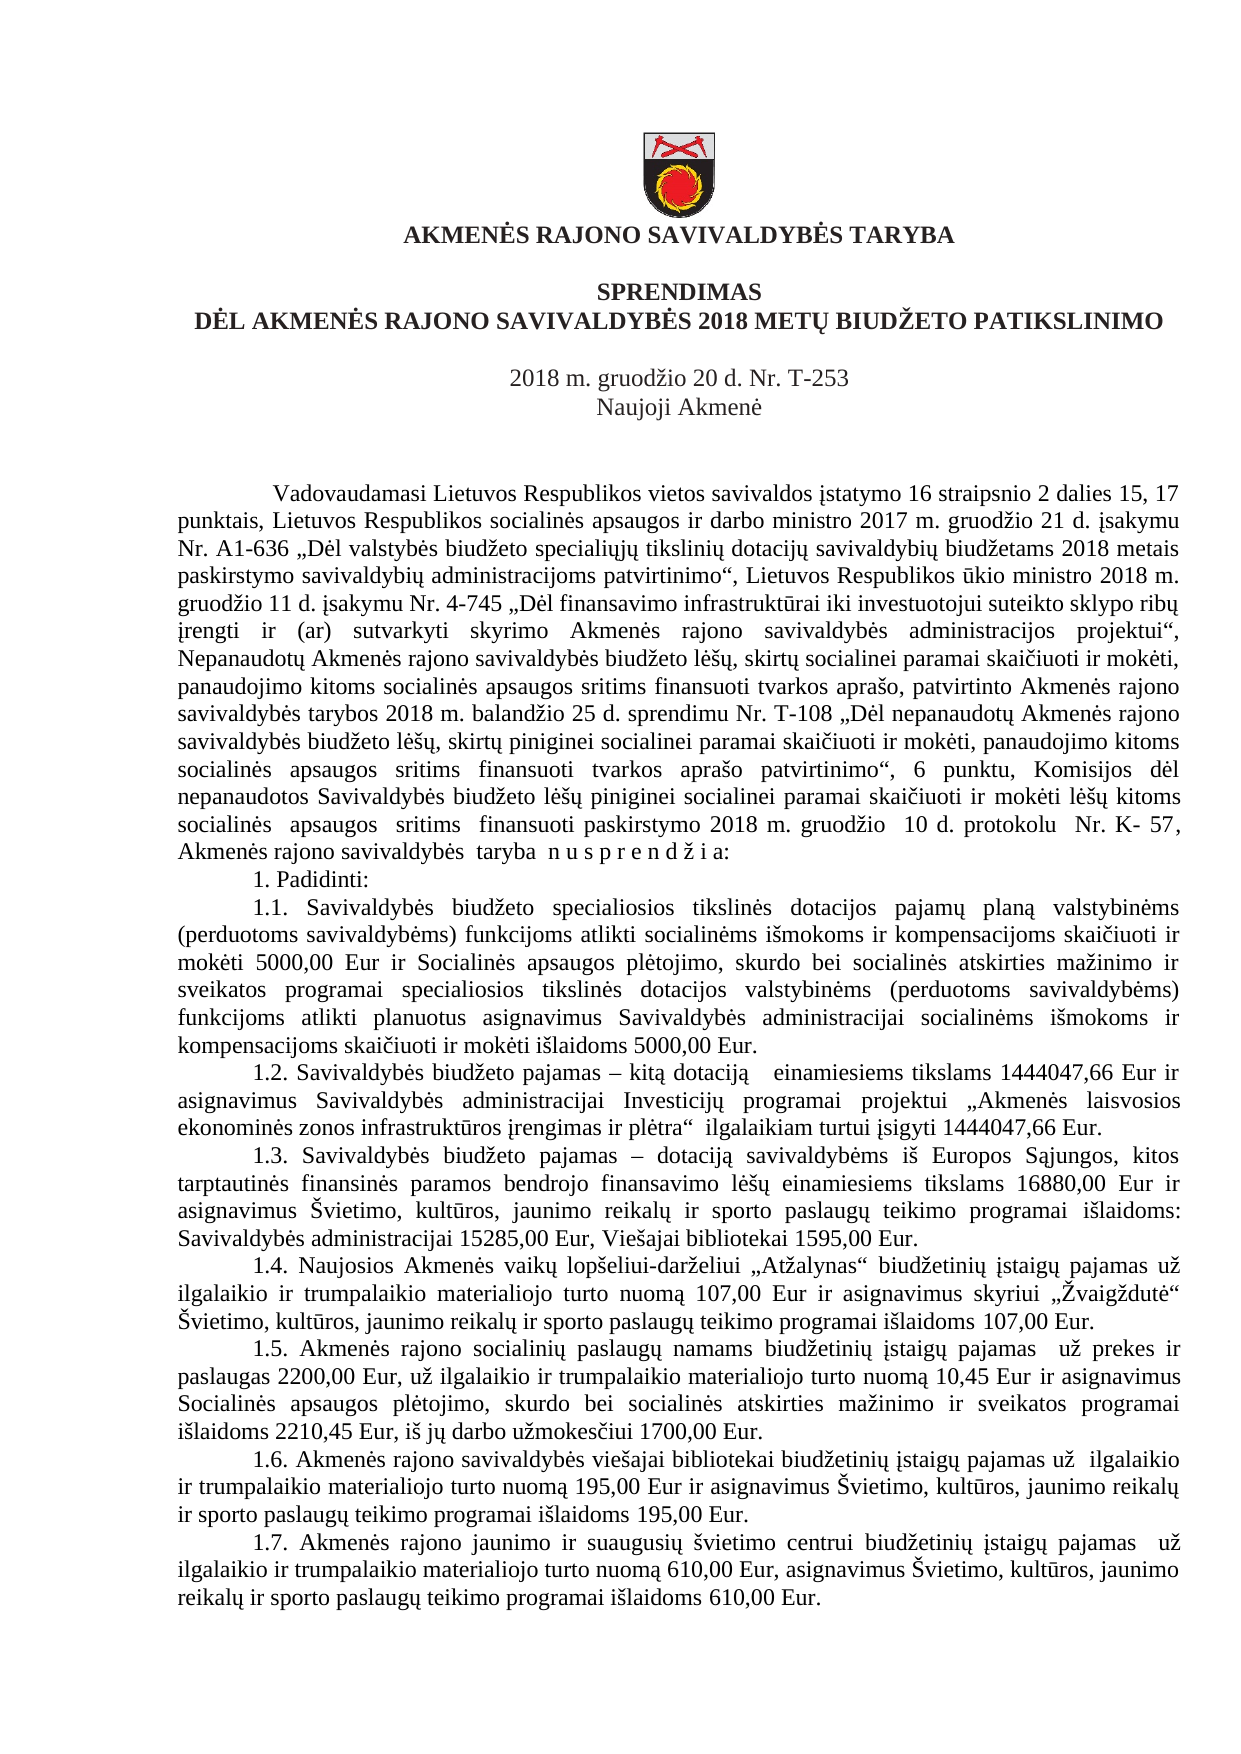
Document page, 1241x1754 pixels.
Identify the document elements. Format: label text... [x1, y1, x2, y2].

text 1.2. Savivaldybės biudžeto pajamas – kitą dotaciją einamiesiems tikslams 1444047,66 Eur ir asignavimus Savivaldybės administracijai Investicijų programai projektui „Akmenės laisvosios ekonominės zonos infrastruktūros įrengimas ir plėtra“ ilgalaikiam turtui įsigyti 1444047,66 Eur. [177, 1058, 1181, 1141]
text 1.7. Akmenės rajono jaunimo ir suaugusių švietimo centrui biudžetinių įstaigų pajamas už ilgalaikio ir trumpalaikio materialiojo turto nuomą 610,00 Eur, asignavimus Švietimo, kultūros, jaunimo reikalų ir sporto paslaugų teikimo programai išlaidoms 610,00 Eur. [177, 1527, 1181, 1610]
text 1.5. Akmenės rajono socialinių paslaugų namams biudžetinių įstaigų pajamas už prekes ir paslaugas 2200,00 Eur, už ilgalaikio ir trumpalaikio materialiojo turto nuomą 10,45 Eur ir asignavimus Socialinės apsaugos plėtojimo, skurdo bei socialinės atskirties mažinimo ir sveikatos programai išlaidoms 2210,45 Eur, iš jų darbo užmokesčiui 1700,00 Eur. [177, 1334, 1181, 1445]
text 2018 m. gruodžio 20 d. Nr. T-253 [177, 363, 1181, 392]
text Naujoji Akmenė [177, 392, 1181, 421]
text 1. Padidinti: [177, 865, 1181, 893]
text DĖL AKMENĖS RAJONO SAVIVALDYBĖS 2018 METŲ BIUDŽETO PATIKSLINIMO [177, 306, 1181, 335]
text AKMENĖS RAJONO SAVIVALDYBĖS TARYBA [177, 220, 1181, 248]
text 1.1. Savivaldybės biudžeto specialiosios tikslinės dotacijos pajamų planą valstybinėms (perduotoms savivaldybėms) funkcijoms atlikti socialinėms išmokoms ir kompensacijoms skaičiuoti ir mokėti 5000,00 Eur ir Socialinės apsaugos plėtojimo, skurdo bei socialinės atskirties mažinimo ir sveikatos programai specialiosios tikslinės dotacijos valstybinėms (perduotoms savivaldybėms) funkcijoms atlikti planuotus asignavimus Savivaldybės administracijai socialinėms išmokoms ir kompensacijoms skaičiuoti ir mokėti išlaidoms 5000,00 Eur. [177, 893, 1181, 1058]
text Vadovaudamasi Lietuvos Respublikos vietos savivaldos įstatymo 16 straipsnio 2 dalies 15, 17 punktais, Lietuvos Respublikos socialinės apsaugos ir darbo ministro 2017 m. gruodžio 21 d. įsakymu Nr. A1-636 „Dėl valstybės biudžeto specialiųjų tikslinių dotacijų savivaldybių biudžetams 2018 metais paskirstymo savivaldybių administracijoms patvirtinimo“, Lietuvos Respublikos ūkio ministro 2018 m. gruodžio 11 d. įsakymu Nr. 4-745 „Dėl finansavimo infrastruktūrai iki investuotojui suteikto sklypo ribų įrengti ir (ar) sutvarkyti skyrimo Akmenės rajono savivaldybės administracijos projektui“, Nepanaudotų Akmenės rajono savivaldybės biudžeto lėšų, skirtų socialinei paramai skaičiuoti ir mokėti, panaudojimo kitoms socialinės apsaugos sritims finansuoti tvarkos aprašo, patvirtinto Akmenės rajono savivaldybės tarybos 2018 m. balandžio 25 d. sprendimu Nr. T-108 „Dėl nepanaudotų Akmenės rajono savivaldybės biudžeto lėšų, skirtų piniginei socialinei paramai skaičiuoti ir mokėti, panaudojimo kitoms socialinės apsaugos sritims finansuoti tvarkos aprašo patvirtinimo“, 6 punktu, Komisijos dėl nepanaudotos Savivaldybės biudžeto lėšų piniginei socialinei paramai skaičiuoti ir mokėti lėšų kitoms socialinės apsaugos sritims finansuoti paskirstymo 2018 m. gruodžio 10 d. protokolu Nr. K- 57, Akmenės rajono savivaldybės taryba n u s p r e n d ž i a: [177, 478, 1181, 865]
text 1.6. Akmenės rajono savivaldybės viešajai bibliotekai biudžetinių įstaigų pajamas už ilgalaikio ir trumpalaikio materialiojo turto nuomą 195,00 Eur ir asignavimus Švietimo, kultūros, jaunimo reikalų ir sporto paslaugų teikimo programai išlaidoms 195,00 Eur. [177, 1445, 1181, 1527]
text 1.4. Naujosios Akmenės vaikų lopšeliui-darželiui „Atžalynas“ biudžetinių įstaigų pajamas už ilgalaikio ir trumpalaikio materialiojo turto nuomą 107,00 Eur ir asignavimus skyriui „Žvaigždutė“ Švietimo, kultūros, jaunimo reikalų ir sporto paslaugų teikimo programai išlaidoms 107,00 Eur. [177, 1251, 1181, 1334]
text SPRENDIMAS [177, 277, 1181, 306]
text 1.3. Savivaldybės biudžeto pajamas – dotaciją savivaldybėms iš Europos Sąjungos, kitos tarptautinės finansinės paramos bendrojo finansavimo lėšų einamiesiems tikslams 16880,00 Eur ir asignavimus Švietimo, kultūros, jaunimo reikalų ir sporto paslaugų teikimo programai išlaidoms: Savivaldybės administracijai 15285,00 Eur, Viešajai bibliotekai 1595,00 Eur. [177, 1141, 1181, 1251]
